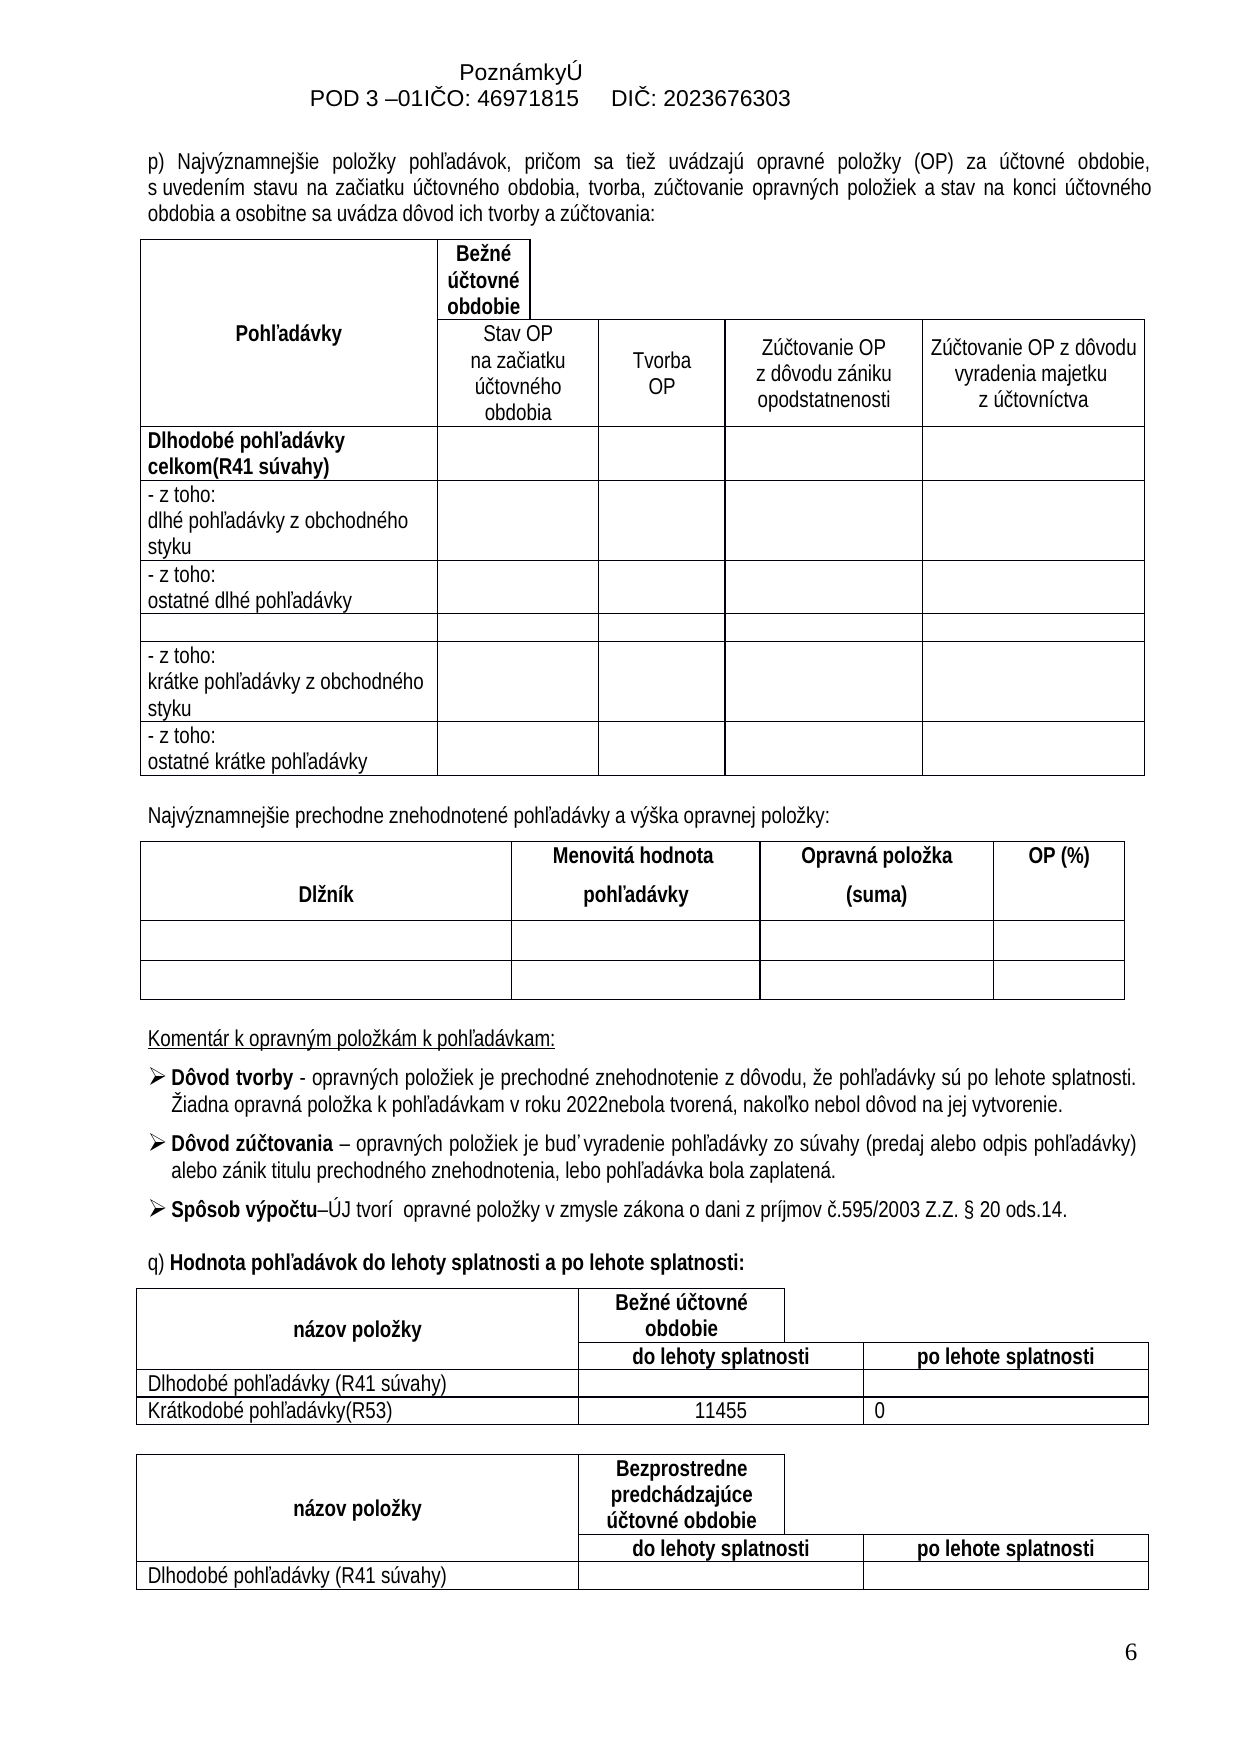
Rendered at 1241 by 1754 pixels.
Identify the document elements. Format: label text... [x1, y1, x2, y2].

table_header Menovitá hodnota pohľadávky [512, 842, 759, 919]
table_cell Zúčtovanie OP z dôvodu vyradenia majetku z účtovníctva [923, 320, 1144, 426]
table_header názov položky [137, 1455, 578, 1561]
table_cell Zúčtovanie OP z dôvodu zániku opodstatnenosti [726, 320, 922, 426]
table_cell [141, 614, 437, 641]
list Spôsob výpočtu–ÚJ tvorí opravné položky v zmysle zákona o dani z príjmov č.595/2003 Z.Z. § 20 ods.14. [148, 1196, 1137, 1223]
table_cell [923, 481, 1144, 559]
table_header [785, 1288, 1148, 1342]
table_cell 0 [864, 1398, 1148, 1424]
table_cell [726, 722, 922, 774]
table_cell [438, 561, 598, 613]
table_cell Tvorba OP [599, 320, 724, 426]
table_cell [726, 614, 922, 641]
table_cell [864, 1562, 1148, 1588]
table_cell [599, 642, 724, 721]
table_cell [512, 961, 759, 999]
text Najvýznamnejšie prechodne znehodnotené pohľadávky a výška opravnej položky: [148, 802, 1137, 828]
table_header Bežné účtovné obdobie [438, 240, 529, 319]
table_cell [438, 481, 598, 559]
table_cell z toho: dlhé pohľadávky z obchodného styku [141, 481, 437, 559]
text q) Hodnota pohľadávok do lehoty splatnosti a po lehote splatnosti: [148, 1249, 1186, 1275]
table_cell po lehote splatnosti [864, 1343, 1148, 1369]
table_header [785, 1454, 1148, 1534]
table_cell [726, 427, 922, 479]
table_cell z toho: ostatné krátke pohľadávky [141, 722, 437, 774]
table_header Dlžník [141, 842, 511, 919]
table_cell [438, 614, 598, 641]
table_header OP (%) [994, 842, 1124, 919]
table_cell z toho: ostatné dlhé pohľadávky [141, 561, 437, 613]
table_cell [864, 1370, 1148, 1396]
table_cell [923, 642, 1144, 721]
table_cell [599, 561, 724, 613]
table_cell [923, 561, 1144, 613]
table_cell [923, 427, 1144, 479]
table_cell [923, 722, 1144, 774]
table_cell [726, 561, 922, 613]
list Dôvod zúčtovania – opravných položiek je buď vyradenie pohľadávky zo súvahy (predaj alebo odpis pohľadávky) alebo zánik titulu prechodného znehodnotenia, lebo pohľadávka bola zaplatená. [148, 1130, 1137, 1183]
table_cell 11455 [579, 1398, 863, 1424]
table_cell [761, 921, 993, 959]
table_cell [726, 481, 922, 559]
table_cell Dlhodobé pohľadávky (R41 súvahy) [137, 1562, 578, 1588]
text Komentár k opravným položkám k pohľadávkam: [148, 1025, 1137, 1052]
table_cell [994, 961, 1124, 999]
table_cell do lehoty splatnosti [579, 1343, 863, 1369]
table_cell [599, 614, 724, 641]
table_cell [599, 481, 724, 559]
table_cell z toho: krátke pohľadávky z obchodného styku [141, 642, 437, 721]
table_cell [141, 961, 511, 999]
table_cell [599, 722, 724, 774]
table_header názov položky [137, 1289, 578, 1369]
table_cell Krátkodobé pohľadávky(R53) [137, 1398, 578, 1424]
list Dôvod tvorby - opravných položiek je prechodné znehodnotenie z dôvodu, že pohľadávky sú po lehote splatnosti. Žiadna opravná položka k pohľadávkam v roku 2022nebola tvorená, nakoľko nebol dôvod na jej vytvorenie. [148, 1064, 1137, 1117]
table_cell [994, 921, 1124, 959]
table_cell Dlhodobé pohľadávky celkom(R41 súvahy) [141, 427, 437, 479]
table_cell [599, 427, 724, 479]
table_cell [579, 1370, 863, 1396]
table_cell [761, 961, 993, 999]
table_header Opravná položka (suma) [761, 842, 993, 919]
table_cell [438, 427, 598, 479]
table_cell [438, 722, 598, 774]
table_cell Dlhodobé pohľadávky (R41 súvahy) [137, 1370, 578, 1396]
table_cell [726, 642, 922, 721]
text p) Najvýznamnejšie položky pohľadávok, pričom sa tiež uvádzajú opravné položky (OP) za účtovné obdobie, s uvedením stavu na začiatku účtovného obdobia, tvorba, zúčtovanie opravných položiek a stav na konci účtovného obdobia a osobitne sa uvádza dôvod ich tvorby a zúčtovania: [148, 148, 1152, 227]
table_cell do lehoty splatnosti [579, 1535, 863, 1561]
table_header Bezprostredne predchádzajúce účtovné obdobie [579, 1455, 784, 1534]
table_cell [438, 642, 598, 721]
table_cell Stav OP na začiatku účtovného obdobia [438, 320, 598, 426]
table_cell [579, 1562, 863, 1588]
table_cell po lehote splatnosti [864, 1535, 1148, 1561]
table_header Pohľadávky [141, 240, 437, 426]
table_cell [512, 921, 759, 959]
table_cell [923, 614, 1144, 641]
table_cell [141, 921, 511, 959]
table_header [531, 239, 1144, 319]
table_header Bežné účtovné obdobie [579, 1289, 784, 1342]
